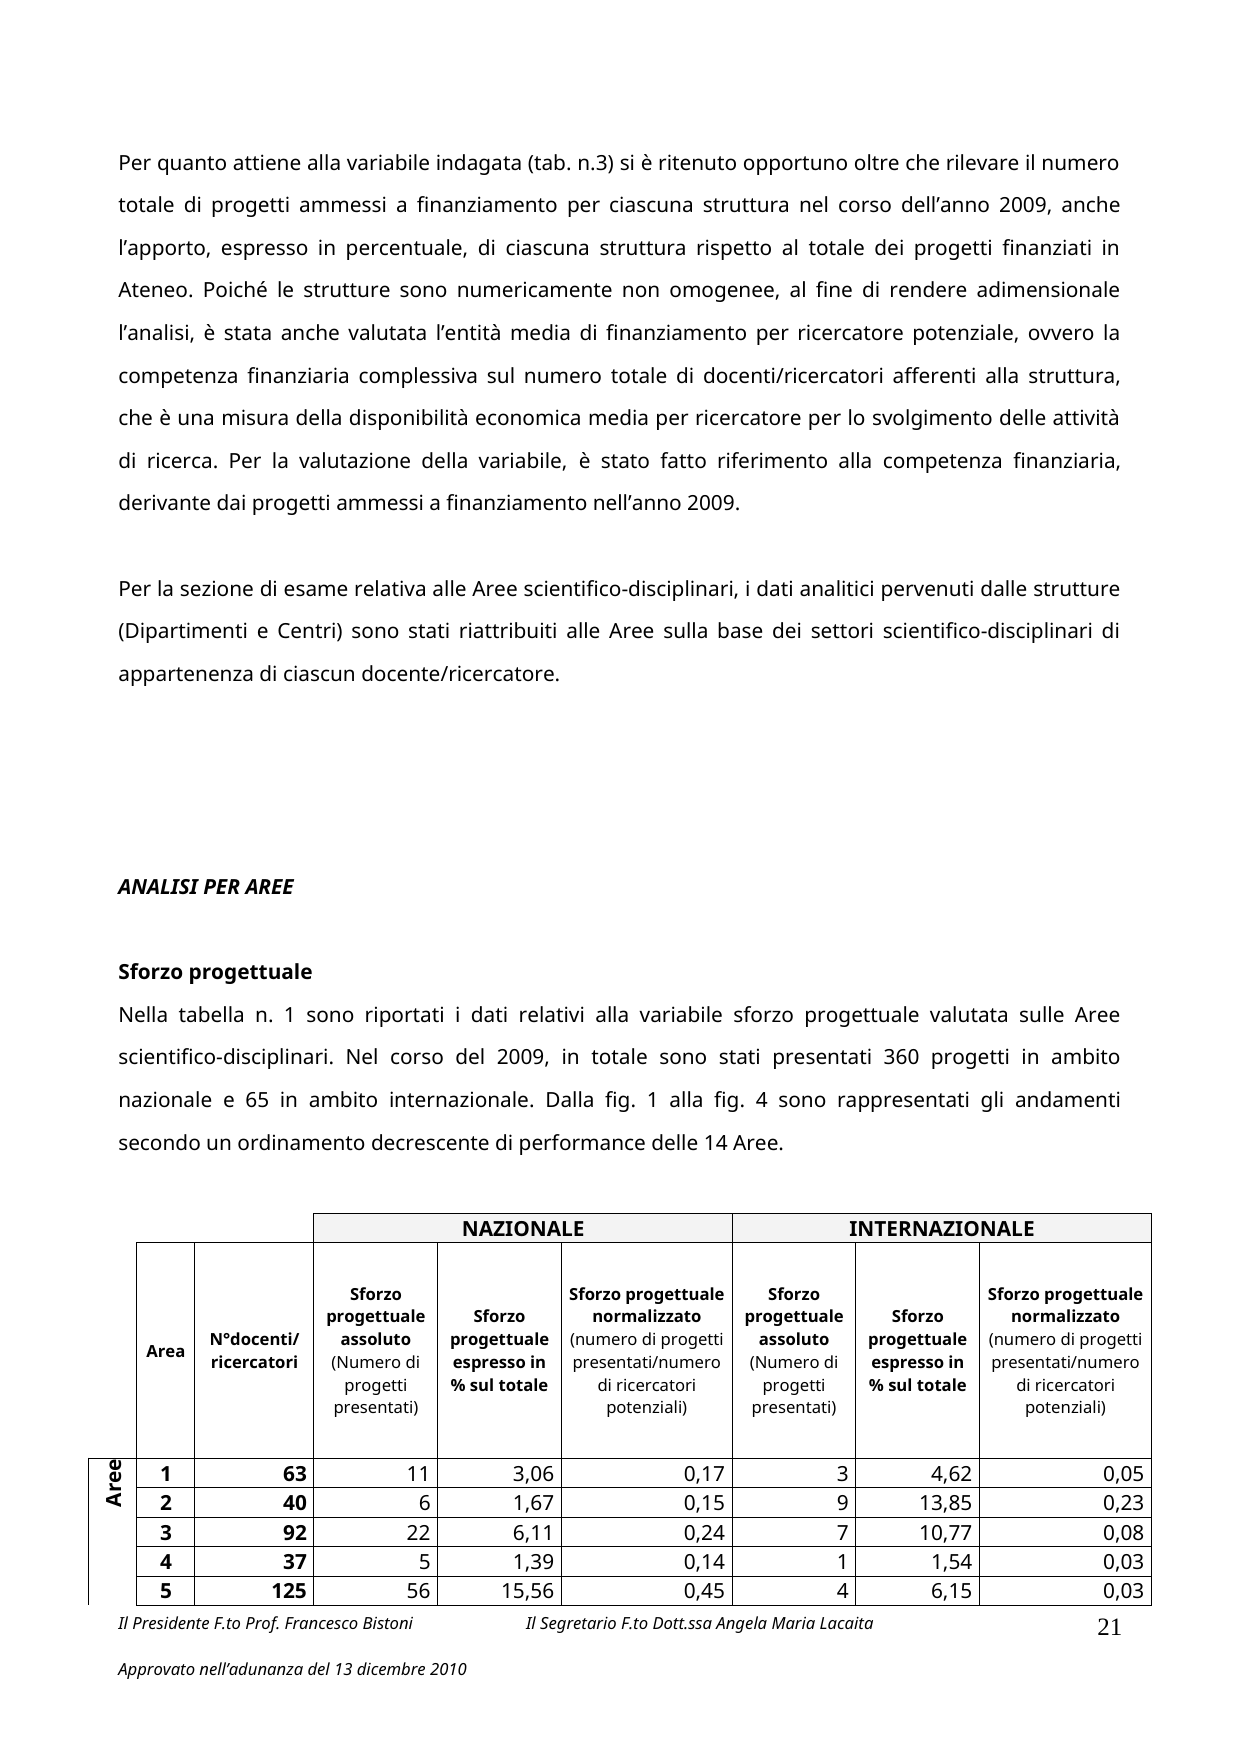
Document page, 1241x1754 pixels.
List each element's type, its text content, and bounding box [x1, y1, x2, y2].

table_cell 22 [314, 1518, 437, 1546]
table_cell 1,39 [438, 1547, 561, 1576]
table_cell 15,56 [438, 1577, 561, 1605]
table_header [137, 1213, 195, 1242]
table_cell 6,15 [856, 1577, 979, 1605]
table_cell [89, 1242, 136, 1458]
table_cell 1,67 [438, 1488, 561, 1517]
table_cell 1 [733, 1547, 855, 1576]
table_cell 0,23 [980, 1488, 1151, 1517]
table_cell Aree [89, 1459, 136, 1605]
table_cell 92 [195, 1518, 313, 1546]
table_header INTERNAZIONALE [733, 1214, 1151, 1242]
table_cell 0,14 [562, 1547, 732, 1576]
table_cell 11 [314, 1459, 437, 1487]
table_cell 1,54 [856, 1547, 979, 1576]
table_header [89, 1213, 137, 1242]
table_cell 0,03 [980, 1577, 1151, 1605]
table_cell 63 [195, 1459, 313, 1487]
table_cell Sforzo progettuale assoluto (Numero di progetti presentati) [733, 1243, 855, 1458]
table_cell 0,08 [980, 1518, 1151, 1546]
table_cell 0,17 [562, 1459, 732, 1487]
table_cell 37 [195, 1547, 313, 1576]
table_cell 0,03 [980, 1547, 1151, 1576]
table_cell 13,85 [856, 1488, 979, 1517]
text Per quanto attiene alla variabile indagata (tab. n.3) si è ritenuto opportuno oltre che rilevare il numero totale di progetti ammessi a finanziamento per ciascuna struttura nel corso dell’anno 2009, anche l’apporto, espresso in percentuale, di ciascuna struttura rispetto al totale dei progetti finanziati in Ateneo. Poiché le strutture sono numericamente non omogenee, al fine di rendere adimensionale l’analisi, è stata anche valutata l’entità media di finanziamento per ricercatore potenziale, ovvero la competenza finanziaria complessiva sul numero totale di docenti/ricercatori afferenti alla struttura, che è una misura della disponibilità economica media per ricercatore per lo svolgimento delle attività di ricerca. Per la valutazione della variabile, è stato fatto riferimento alla competenza finanziaria, derivante dai progetti ammessi a finanziamento nell’anno 2009. [118, 148, 1122, 517]
text ANALISI PER AREE [118, 872, 1122, 900]
table_cell Sforzo progettuale normalizzato (numero di progetti presentati/numero di ricercatori potenziali) [562, 1243, 732, 1458]
table_cell Sforzo progettuale espresso in % sul totale [438, 1243, 561, 1458]
table_header NAZIONALE [314, 1214, 732, 1242]
table_cell 5 [137, 1577, 194, 1605]
table_cell Area [137, 1243, 194, 1458]
table_cell 56 [314, 1577, 437, 1605]
table_cell 0,24 [562, 1518, 732, 1546]
table_cell 0,45 [562, 1577, 732, 1605]
table_cell N°docenti/ ricercatori [195, 1243, 313, 1458]
table_cell 3 [733, 1459, 855, 1487]
table_cell 6 [314, 1488, 437, 1517]
table_cell 40 [195, 1488, 313, 1517]
table_cell 2 [137, 1488, 194, 1517]
table_cell Sforzo progettuale assoluto (Numero di progetti presentati) [314, 1243, 437, 1458]
table_cell 125 [195, 1577, 313, 1605]
text Per la sezione di esame relativa alle Aree scientifico-disciplinari, i dati analitici pervenuti dalle strutture (Dipartimenti e Centri) sono stati riattribuiti alle Aree sulla base dei settori scientifico-disciplinari di appartenenza di ciascun docente/ricercatore. [118, 574, 1122, 687]
table_cell 4,62 [856, 1459, 979, 1487]
table_cell 1 [137, 1459, 194, 1487]
table_cell Sforzo progettuale normalizzato (numero di progetti presentati/numero di ricercatori potenziali) [980, 1243, 1151, 1458]
text Sforzo progettuale [118, 957, 1122, 986]
table_cell 0,05 [980, 1459, 1151, 1487]
table_cell 3 [137, 1518, 194, 1546]
table_cell 4 [137, 1547, 194, 1576]
text Nella tabella n. 1 sono riportati i dati relativi alla variabile sforzo progettuale valutata sulle Aree scientifico-disciplinari. Nel corso del 2009, in totale sono stati presentati 360 progetti in ambito nazionale e 65 in ambito internazionale. Dalla fig. 1 alla fig. 4 sono rappresentati gli andamenti secondo un ordinamento decrescente di performance delle 14 Aree. [118, 1000, 1122, 1156]
table_cell 0,15 [562, 1488, 732, 1517]
table_cell 5 [314, 1547, 437, 1576]
table_cell 6,11 [438, 1518, 561, 1546]
table_cell 3,06 [438, 1459, 561, 1487]
table_cell 7 [733, 1518, 855, 1546]
table_cell 4 [733, 1577, 855, 1605]
table_cell Sforzo progettuale espresso in % sul totale [856, 1243, 979, 1458]
table_cell 10,77 [856, 1518, 979, 1546]
table_cell 9 [733, 1488, 855, 1517]
table_header [195, 1213, 313, 1242]
